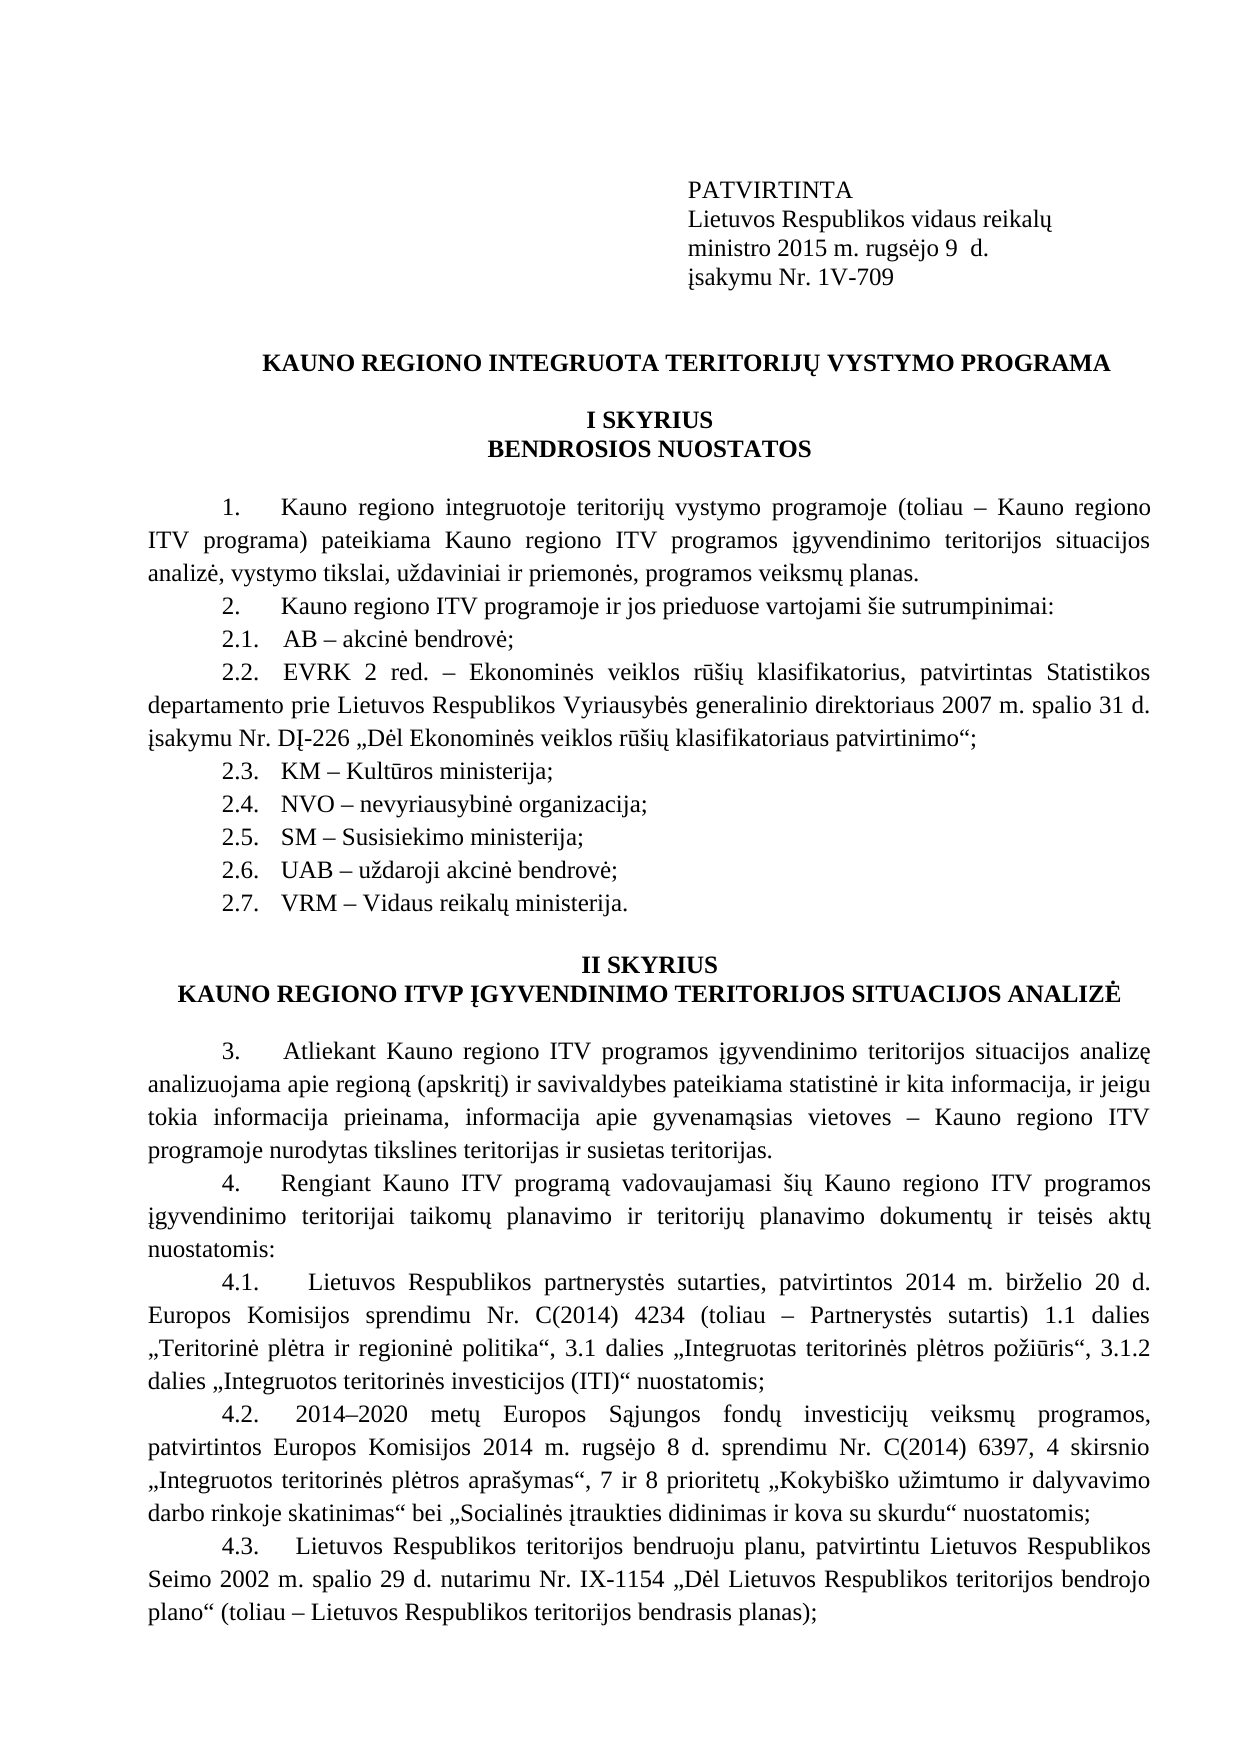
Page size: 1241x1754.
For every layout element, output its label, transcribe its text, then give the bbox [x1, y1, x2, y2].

text 2.1. AB – akcinė bendrovė; [148, 624, 1152, 653]
text 2.7. VRM – Vidaus reikalų ministerija. [148, 888, 1152, 917]
text 2.4. NVO – nevyriausybinė organizacija; [148, 789, 1152, 818]
text įsakymu Nr. 1V-709 [553, 262, 1152, 291]
text KAUNO REGIONO ITVP ĮGYVENDINIMO TERITORIJOS SITUACIJOS ANALIZĖ [148, 979, 1152, 1007]
text 1. Kauno regiono integruotoje teritorijų vystymo programoje (toliau – Kauno regiono ITV programa) pateikiama Kauno regiono ITV programos įgyvendinimo teritorijos situacijos analizė, vystymo tikslai, uždaviniai ir priemonės, programos veiksmų planas. [148, 492, 1152, 587]
text I SKYRIUS [148, 406, 1152, 434]
text 2. Kauno regiono ITV programoje ir jos prieduose vartojami šie sutrumpinimai: [148, 591, 1152, 620]
text KAUNO REGIONO INTEGRUOTA TERITORIJŲ VYSTYMO PROGRAMA [148, 348, 1152, 377]
text 2.3. KM – Kultūros ministerija; [148, 756, 1152, 785]
text Lietuvos Respublikos vidaus reikalų [553, 204, 1152, 233]
text 2.6. UAB – uždaroji akcinė bendrovė; [148, 855, 1152, 884]
text 2.5. SM – Susisiekimo ministerija; [148, 822, 1152, 851]
text PATVIRTINTA [688, 176, 1152, 204]
text 2.2. EVRK 2 red. – Ekonominės veiklos rūšių klasifikatorius, patvirtintas Statistikos departamento prie Lietuvos Respublikos Vyriausybės generalinio direktoriaus 2007 m. spalio 31 d. įsakymu Nr. DĮ-226 „Dėl Ekonominės veiklos rūšių klasifikatoriaus patvirtinimo“; [148, 657, 1152, 752]
text 4.1. Lietuvos Respublikos partnerystės sutarties, patvirtintos 2014 m. birželio 20 d. Europos Komisijos sprendimu Nr. C(2014) 4234 (toliau – Partnerystės sutartis) 1.1 dalies „Teritorinė plėtra ir regioninė politika“, 3.1 dalies „Integruotas teritorinės plėtros požiūris“, 3.1.2 dalies „Integruotos teritorinės investicijos (ITI)“ nuostatomis; [148, 1267, 1152, 1395]
text 3. Atliekant Kauno regiono ITV programos įgyvendinimo teritorijos situacijos analizę analizuojama apie regioną (apskritį) ir savivaldybes pateikiama statistinė ir kita informacija, ir jeigu tokia informacija prieinama, informacija apie gyvenamąsias vietoves – Kauno regiono ITV programoje nurodytas tikslines teritorijas ir susietas teritorijas. [148, 1036, 1152, 1164]
text II SKYRIUS [148, 950, 1152, 979]
text BENDROSIOS NUOSTATOS [148, 434, 1152, 463]
text ministro 2015 m. rugsėjo 9 d. [553, 233, 1152, 262]
text 4. Rengiant Kauno ITV programą vadovaujamasi šių Kauno regiono ITV programos įgyvendinimo teritorijai taikomų planavimo ir teritorijų planavimo dokumentų ir teisės aktų nuostatomis: [148, 1168, 1152, 1263]
text 4.3. Lietuvos Respublikos teritorijos bendruoju planu, patvirtintu Lietuvos Respublikos Seimo 2002 m. spalio 29 d. nutarimu Nr. IX-1154 „Dėl Lietuvos Respublikos teritorijos bendrojo plano“ (toliau – Lietuvos Respublikos teritorijos bendrasis planas); [148, 1531, 1152, 1626]
text 4.2. 2014–2020 metų Europos Sąjungos fondų investicijų veiksmų programos, patvirtintos Europos Komisijos 2014 m. rugsėjo 8 d. sprendimu Nr. C(2014) 6397, 4 skirsnio „Integruotos teritorinės plėtros aprašymas“, 7 ir 8 prioritetų „Kokybiško užimtumo ir dalyvavimo darbo rinkoje skatinimas“ bei „Socialinės įtraukties didinimas ir kova su skurdu“ nuostatomis; [148, 1399, 1152, 1527]
